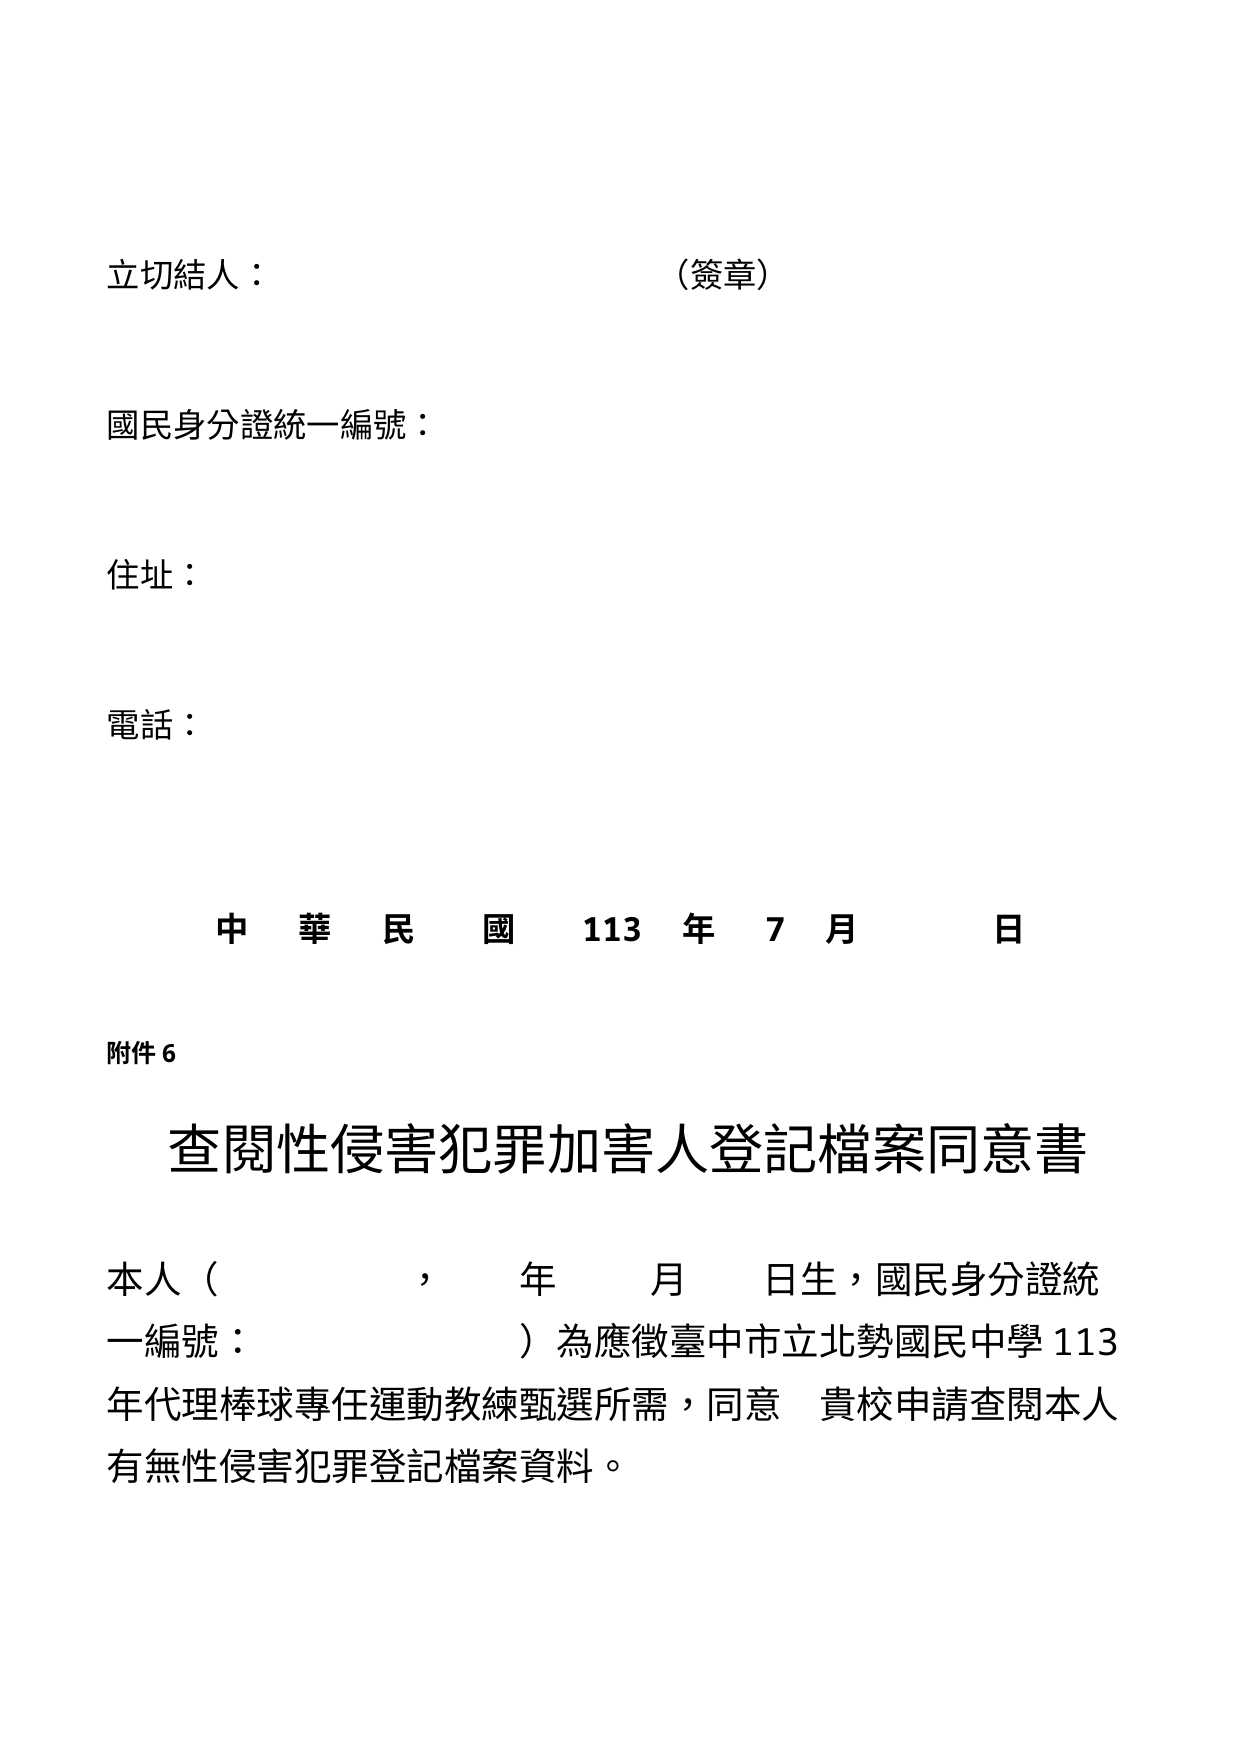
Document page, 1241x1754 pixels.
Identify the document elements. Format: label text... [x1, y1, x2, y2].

text 住址： [106, 527, 1134, 602]
text 中 華 民 國 113 年 7 月 日 [106, 885, 1134, 948]
text 立切結人： （簽章） [106, 227, 1134, 302]
text 國民身分證統一編號： [106, 377, 1134, 452]
text 查閱性侵害犯罪加害人登記檔案同意書 [106, 1073, 1150, 1198]
text 附件6 [106, 1010, 1150, 1073]
text 本人（ ， 年 月 日生，國民身分證統一編號： ）為應徵臺中市立北勢國民中學113年代理棒球專任運動教練甄選所需，同意 貴校申請查閱本人有無性侵害犯罪登記檔案資料。 [106, 1235, 1134, 1485]
text 電話： [106, 677, 1134, 752]
